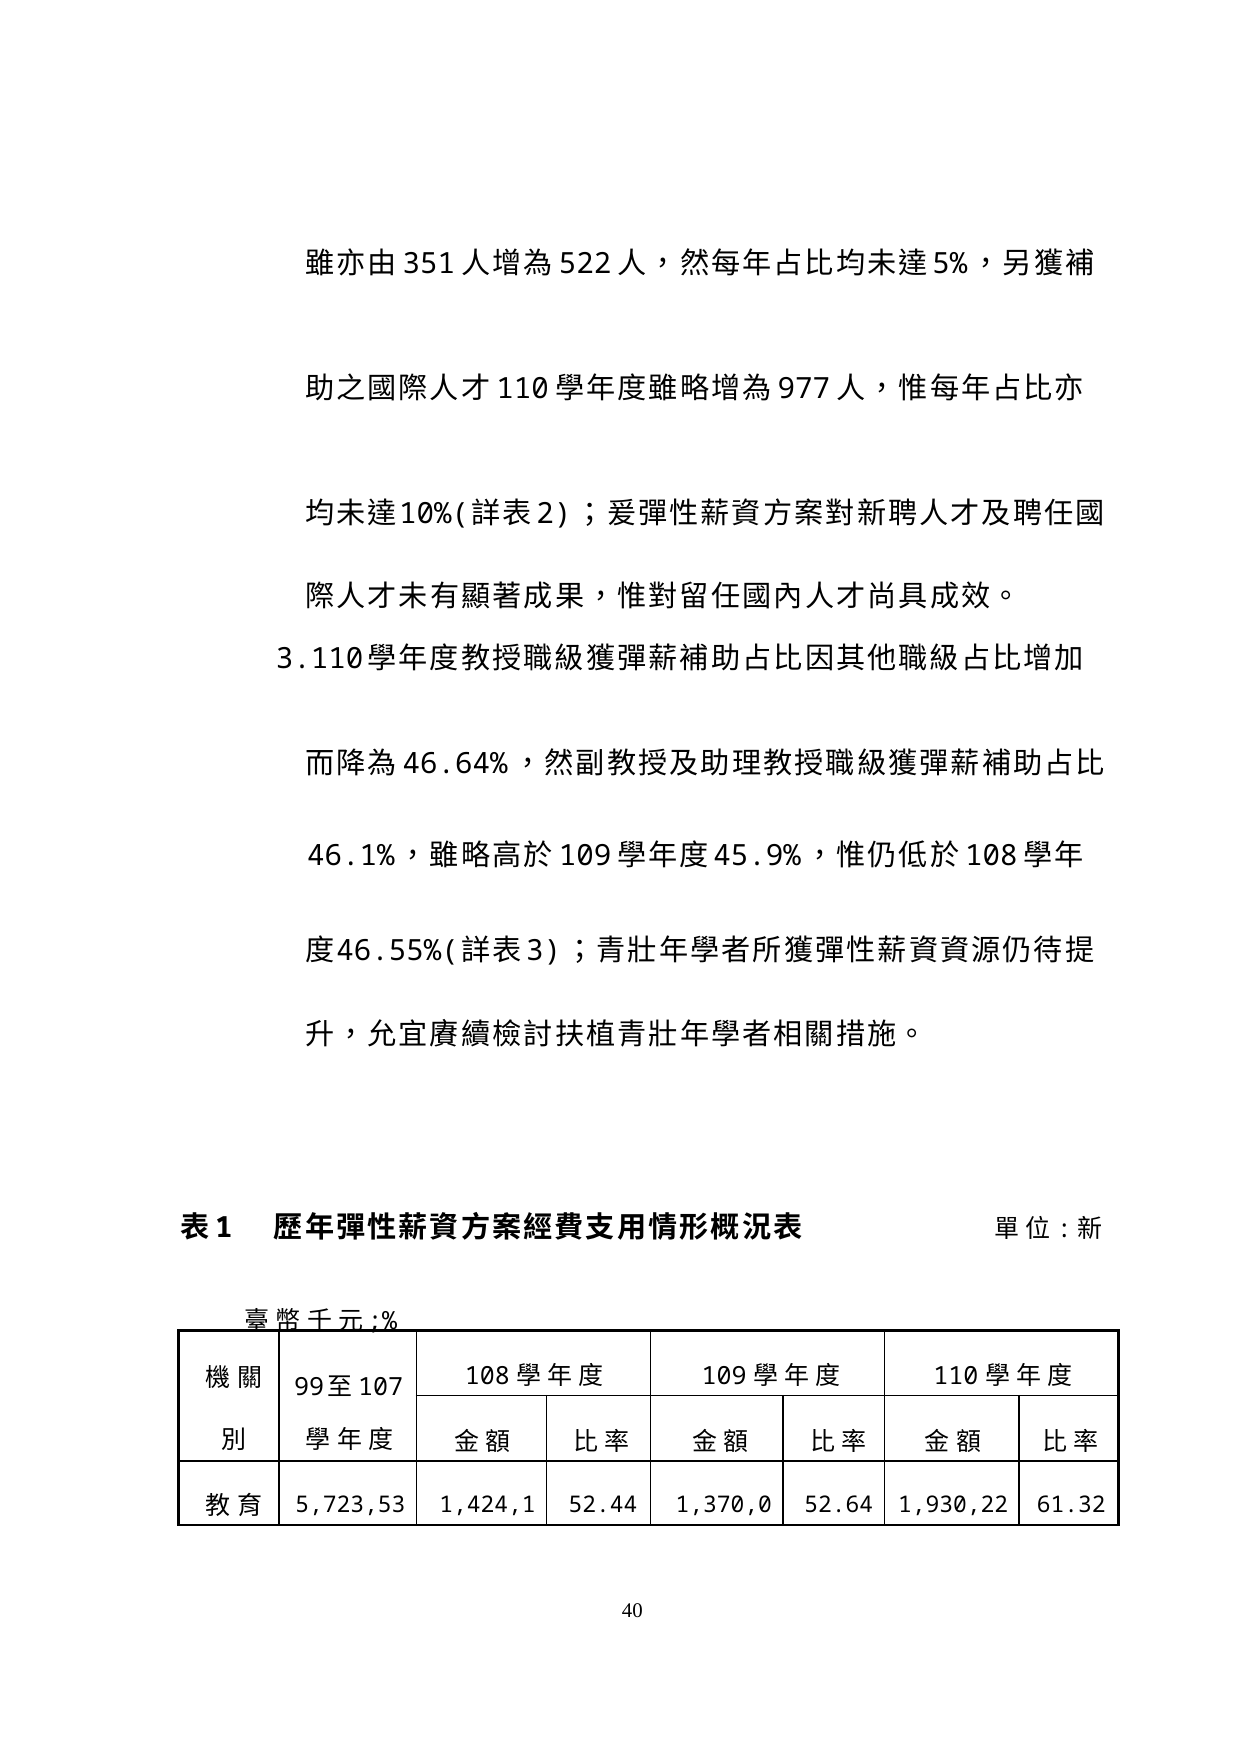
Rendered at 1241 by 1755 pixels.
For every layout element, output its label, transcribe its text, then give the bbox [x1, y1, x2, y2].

table_header 機關別 [180, 1332, 278, 1460]
text 雖亦由351人增為522人，然每年占比均未達5%，另獲補助之國際人才110學年度雖略增為977人，惟每年占比亦均未達10%(詳表2)；爰彈性薪資方案對新聘人才及聘任國際人才未有顯著成果，惟對留任國內人才尚具成效。 [267, 177, 1106, 615]
table_cell 教育 [180, 1462, 278, 1524]
table_header 99至107學年度 [280, 1332, 416, 1460]
table_cell 61.32 [1020, 1462, 1117, 1524]
table_header 108學年度 [417, 1332, 650, 1395]
text 3.110學年度教授職級獲彈薪補助占比因其他職級占比增加而降為46.64%，然副教授及助理教授職級獲彈薪補助占比46.1%，雖略高於109學年度45.9%，惟仍低於108學年度46.55%(詳表3)；青壯年學者所獲彈性薪資資源仍待提升，允宜賡續檢討扶植青壯年學者相關措施。 [267, 615, 1106, 1052]
table_header 109學年度 [651, 1332, 884, 1395]
table_cell 比率 [784, 1396, 884, 1460]
table_cell 1,930,22 [885, 1462, 1018, 1524]
table_cell 1,370,0 [651, 1462, 782, 1524]
text 表1 歷年彈性薪資方案經費支用情形概況表 單位:新臺幣千元;% [164, 1142, 1106, 1329]
table_cell 52.44 [547, 1462, 650, 1524]
table_header 110學年度 [885, 1332, 1117, 1395]
table_cell 金額 [651, 1396, 782, 1460]
table_cell 5,723,53 [280, 1462, 416, 1524]
table_cell 金額 [885, 1396, 1018, 1460]
table_cell 比率 [547, 1396, 650, 1460]
table_cell 金額 [417, 1396, 546, 1460]
table_cell 1,424,1 [417, 1462, 546, 1524]
table_cell 比率 [1020, 1396, 1117, 1460]
table_cell 52.64 [784, 1462, 884, 1524]
